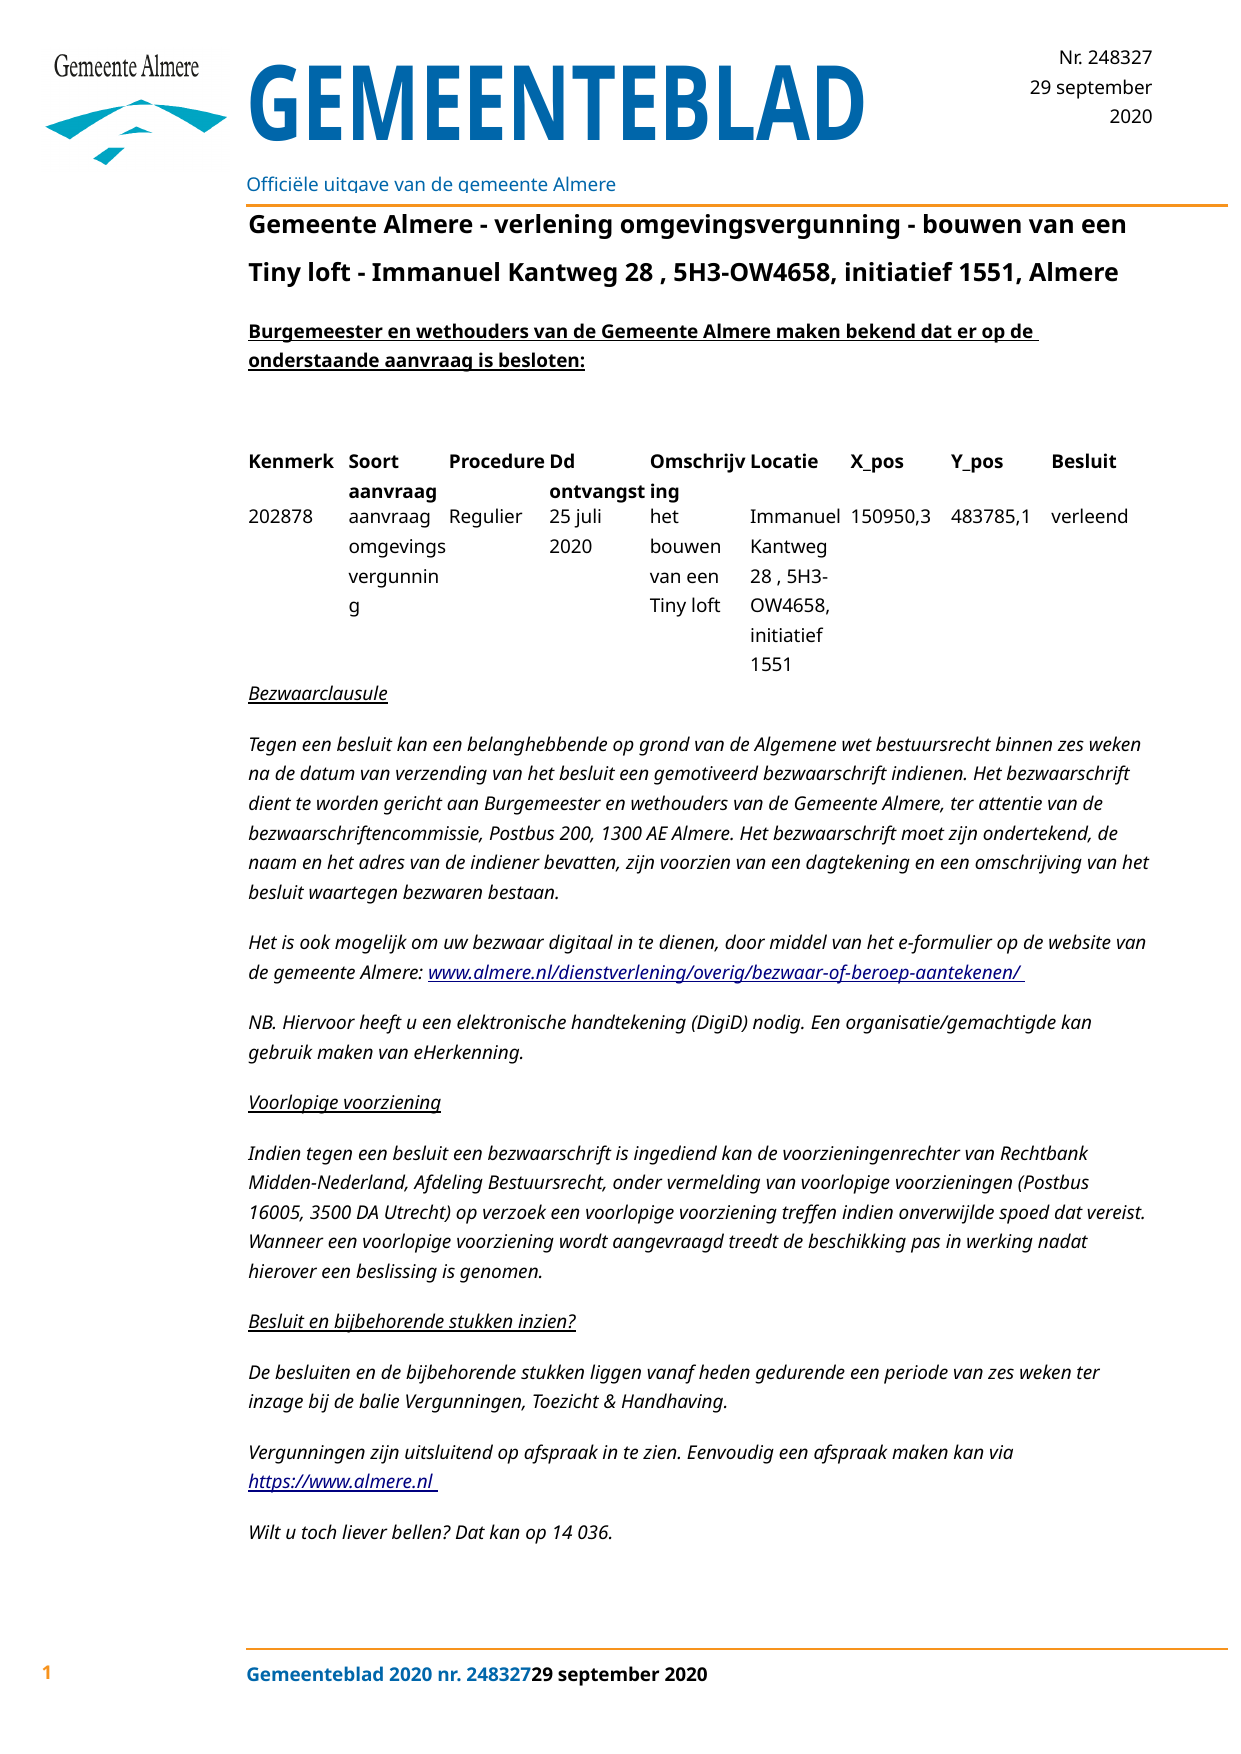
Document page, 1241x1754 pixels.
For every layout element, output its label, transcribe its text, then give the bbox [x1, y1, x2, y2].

picture [41, 47, 231, 172]
table_header Locatie [750, 449, 850, 504]
text Het is ook mogelijk om uw bezwaar digitaal in te dienen, door middel van het e-formulier op de website van de gemeente Almere: www.almere.nl/dienstverlening/overig/bezwaar-of-beroep-aantekenen/ [248, 929, 1152, 985]
text Indien tegen een besluit een bezwaarschrift is ingediend kan de voorzieningenrechter van Rechtbank Midden-Nederland, Afdeling Bestuursrecht, onder vermelding van voorlopige voorzieningen (Postbus 16005, 3500 DA Utrecht) op verzoek een voorlopige voorziening treffen indien onverwijlde spoed dat vereist. Wanneer een voorlopige voorziening wordt aangevraagd treedt de beschikking pas in werking nadat hierover een beslissing is genomen. [248, 1140, 1152, 1284]
table_header Procedure [449, 449, 549, 504]
table_cell het bouwen van een Tiny loft [650, 504, 750, 677]
table_cell aanvraag omgevingsvergunning [348, 504, 449, 677]
text Vergunningen zijn uitsluitend op afspraak in te zien. Eenvoudig een afspraak maken kan via https://www.almere.nl [248, 1439, 1152, 1494]
table_cell 150950,3 [850, 504, 951, 677]
table_header X_pos [850, 449, 951, 504]
table_header Kenmerk [248, 449, 348, 504]
table_header Soort aanvraag [348, 449, 449, 504]
text Gemeente Almere - verlening omgevingsvergunning - bouwen van een Tiny loft - Immanuel Kantweg 28 , 5H3-OW4658, initiatief 1551, Almere [248, 207, 1152, 288]
table_cell Regulier [449, 504, 549, 677]
table_header Y_pos [951, 449, 1051, 504]
table_header Omschrijving [650, 449, 750, 504]
table_cell 483785,1 [951, 504, 1051, 677]
text NB. Hiervoor heeft u een elektronische handtekening (DigiD) nodig. Een organisatie/gemachtigde kan gebruik maken van eHerkenning. [248, 1009, 1152, 1065]
table_cell 25 juli 2020 [549, 504, 649, 677]
table_cell verleend [1051, 504, 1152, 677]
table_header Besluit [1051, 449, 1152, 504]
text Besluit en bijbehorende stukken inzien? [248, 1308, 1152, 1334]
table_header Dd ontvangst [549, 449, 649, 504]
text Wilt u toch liever bellen? Dat kan op 14 036. [248, 1519, 1152, 1545]
table_cell 202878 [248, 504, 348, 677]
text Bezwaarclausule [248, 681, 1152, 706]
table_cell Immanuel Kantweg 28 , 5H3-OW4658, initiatief 1551 [750, 504, 850, 677]
text Voorlopige voorziening [248, 1089, 1152, 1115]
text Tegen een besluit kan een belanghebbende op grond van de Algemene wet bestuursrecht binnen zes weken na de datum van verzending van het besluit een gemotiveerd bezwaarschrift indienen. Het bezwaarschrift dient te worden gericht aan Burgemeester en wethouders van de Gemeente Almere, ter attentie van de bezwaarschriftencommissie, Postbus 200, 1300 AE Almere. Het bezwaarschrift moet zijn ondertekend, de naam en het adres van de indiener bevatten, zijn voorzien van een dagtekening en een omschrijving van het besluit waartegen bezwaren bestaan. [248, 731, 1152, 905]
text Burgemeester en wethouders van de Gemeente Almere maken bekend dat er op de onderstaande aanvraag is besloten: [248, 318, 1152, 373]
text De besluiten en de bijbehorende stukken liggen vanaf heden gedurende een periode van zes weken ter inzage bij de balie Vergunningen, Toezicht & Handhaving. [248, 1359, 1152, 1414]
